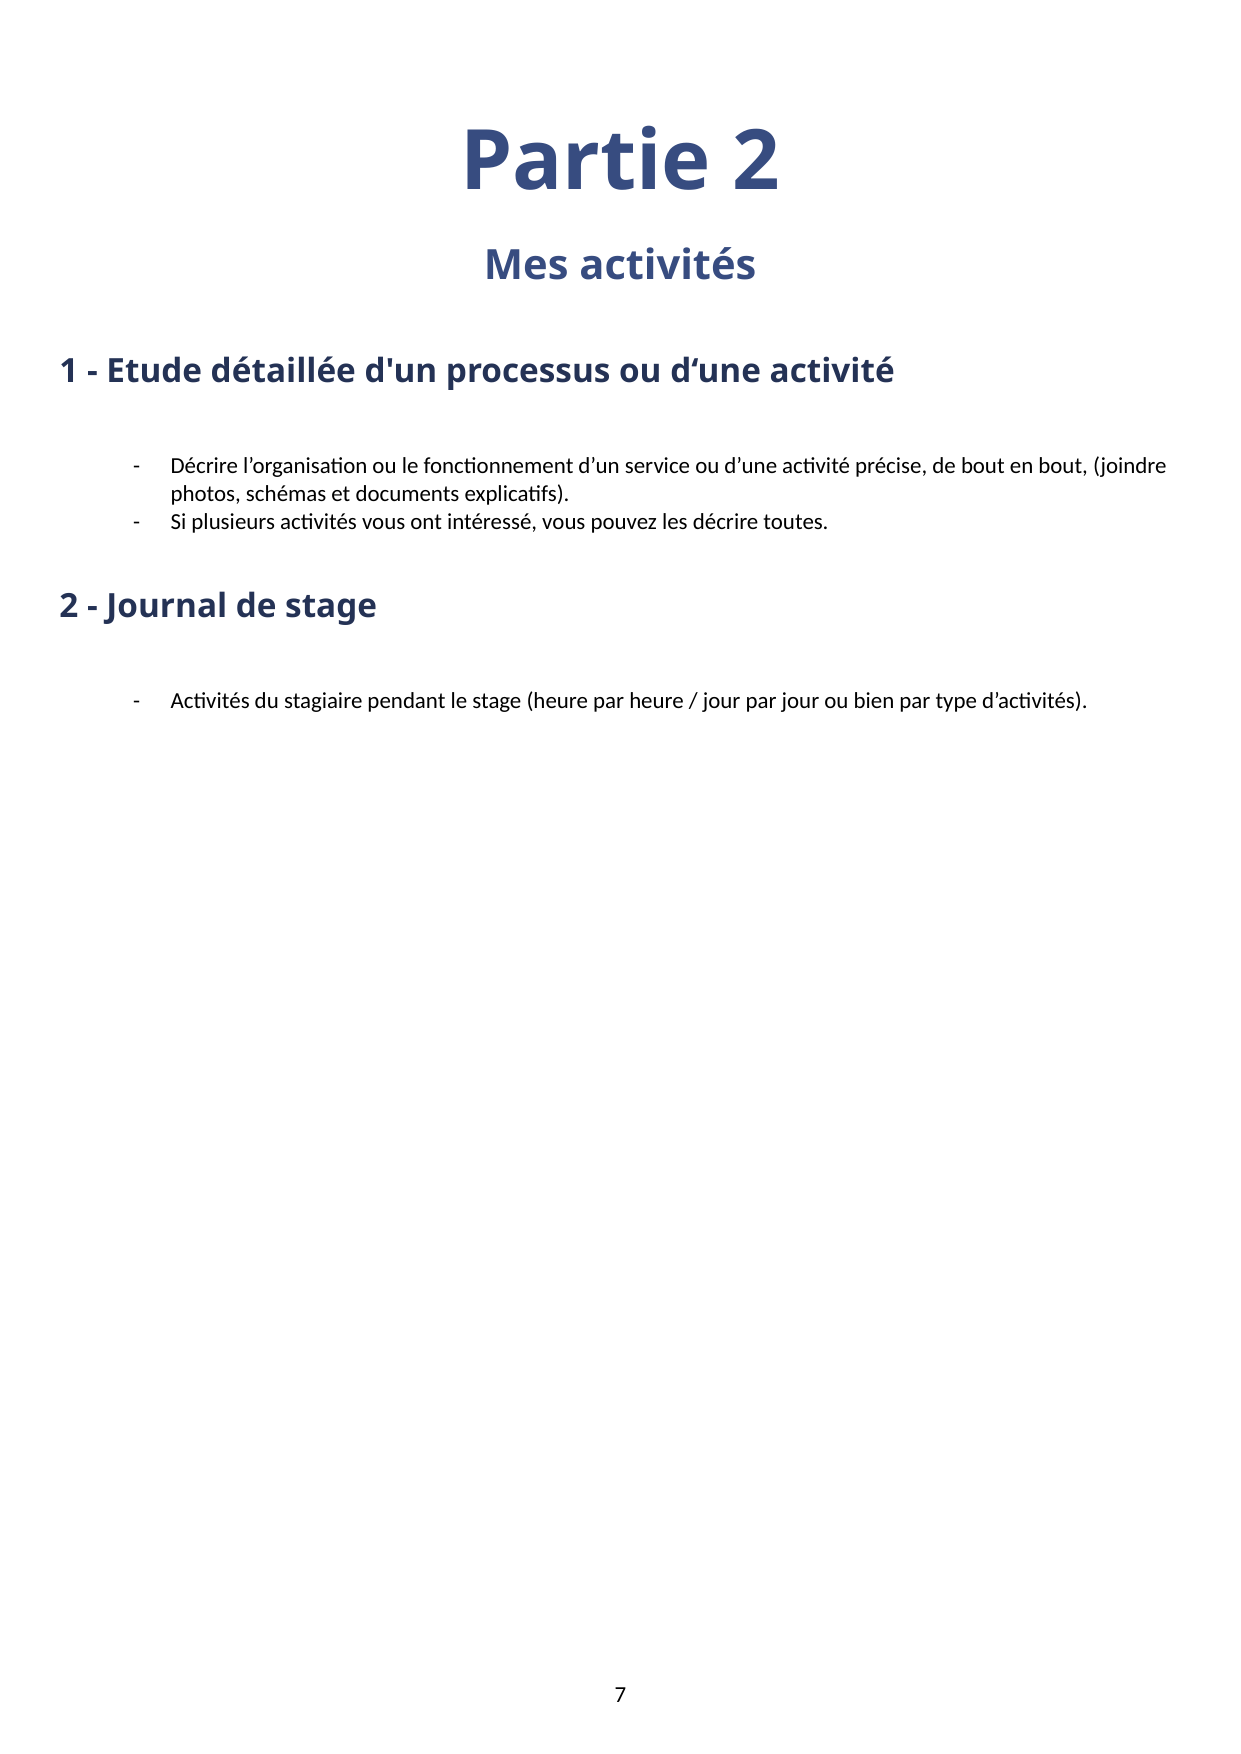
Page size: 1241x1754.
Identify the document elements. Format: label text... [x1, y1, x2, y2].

list Si plusieurs activités vous ont intéressé, vous pouvez les décrire toutes. [133, 507, 1181, 535]
list Décrire l’organisation ou le fonctionnement d’un service ou d’une activité précise, de bout en bout, (joindre photos, schémas et documents explicatifs). [133, 451, 1181, 507]
subtitle 2 - Journal de stage [59, 581, 1181, 679]
subtitle Mes activités [59, 235, 1181, 291]
subtitle 1 - Etude détaillée d'un processus ou d‘une activité [59, 346, 1181, 444]
subtitle Partie 2 [59, 100, 1181, 213]
list Activités du stagiaire pendant le stage (heure par heure / jour par jour ou bien par type d’activités). [133, 686, 1181, 714]
